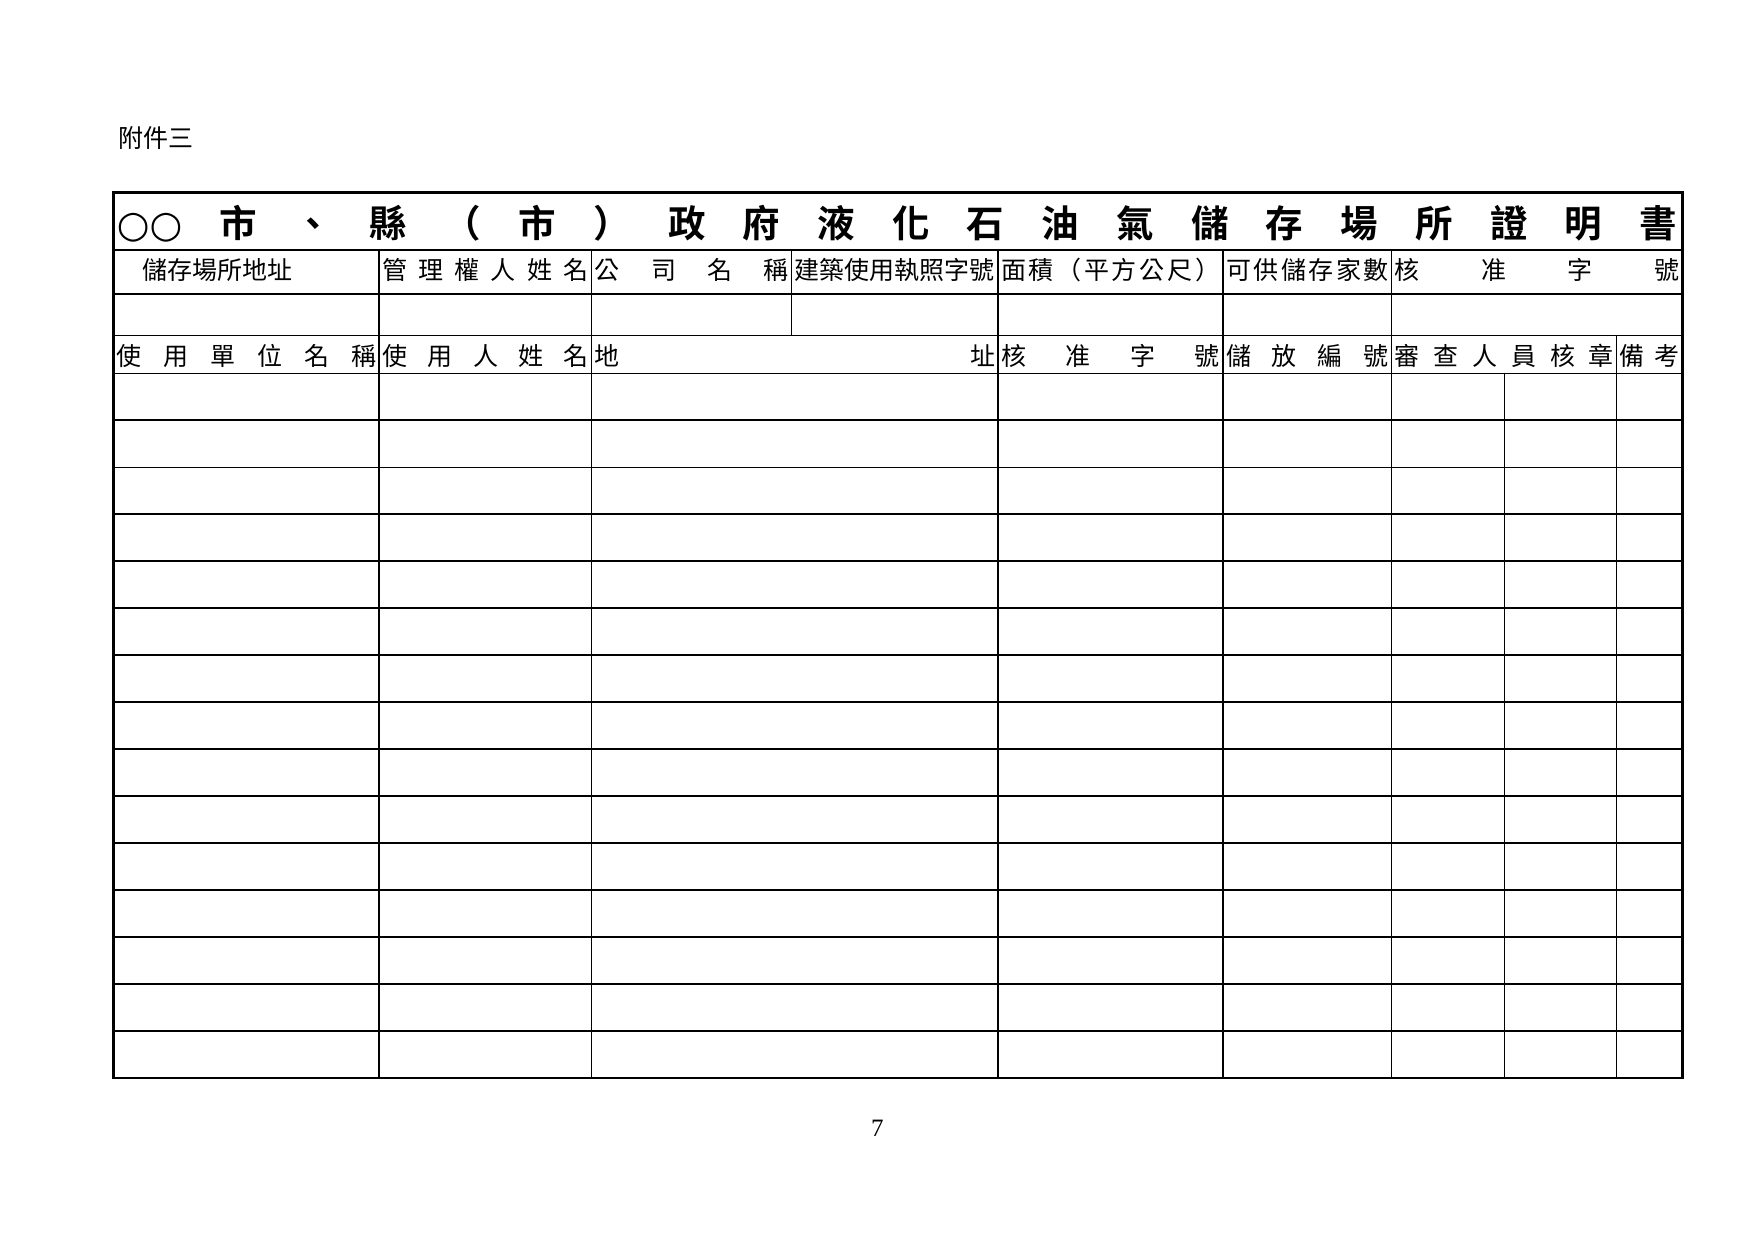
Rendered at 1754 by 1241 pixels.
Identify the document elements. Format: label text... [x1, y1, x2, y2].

table_cell [999, 703, 1222, 748]
table_cell [1505, 1032, 1616, 1077]
table_cell [115, 374, 378, 419]
table_cell [380, 468, 591, 513]
table_cell [1505, 985, 1616, 1030]
table_cell 核准字號 [999, 336, 1222, 372]
table_cell [380, 421, 591, 466]
table_cell 面積（平方公尺） [999, 251, 1222, 293]
table_cell [1617, 562, 1681, 607]
table_cell [380, 562, 591, 607]
table_cell [115, 750, 378, 795]
table_cell [1224, 656, 1391, 701]
table_cell [1224, 938, 1391, 983]
table_cell [115, 421, 378, 466]
table_cell [592, 703, 997, 748]
table_cell [792, 295, 997, 334]
table_cell [1617, 609, 1681, 654]
table_cell [592, 562, 997, 607]
table_cell [999, 1032, 1222, 1077]
table_cell [1505, 515, 1616, 560]
table_cell [115, 985, 378, 1030]
table_cell [1224, 985, 1391, 1030]
table_cell [1392, 374, 1504, 419]
table_cell 建築使用執照字號 [792, 251, 997, 293]
table_cell [1505, 750, 1616, 795]
table_cell [999, 656, 1222, 701]
table_cell [592, 468, 997, 513]
table_cell [380, 703, 591, 748]
table_cell [1505, 891, 1616, 936]
table_cell [1392, 891, 1504, 936]
table_cell [115, 844, 378, 889]
table_cell [592, 938, 997, 983]
table_cell [380, 797, 591, 842]
table_cell [1617, 656, 1681, 701]
table_cell [1505, 703, 1616, 748]
table_cell [1617, 750, 1681, 795]
table_cell [1224, 609, 1391, 654]
table_cell [380, 891, 591, 936]
table_header ○○市、縣（市）政府液化石油氣儲存場所證明書 [115, 194, 1681, 249]
table_cell 使用單位名稱 [115, 336, 378, 372]
table_cell [115, 609, 378, 654]
table_cell [1505, 938, 1616, 983]
table_cell [1392, 421, 1504, 466]
table_cell [999, 750, 1222, 795]
table_cell 審查人員核章 [1392, 336, 1616, 372]
table_cell [592, 421, 997, 466]
table_cell [380, 844, 591, 889]
table_cell [999, 844, 1222, 889]
table_cell [1617, 985, 1681, 1030]
table_cell [592, 985, 997, 1030]
table_cell [1392, 609, 1504, 654]
table_cell [999, 797, 1222, 842]
table_cell [999, 891, 1222, 936]
table_cell [592, 609, 997, 654]
table_cell [592, 1032, 997, 1077]
table_cell [1505, 609, 1616, 654]
table_cell [1392, 515, 1504, 560]
table_cell [380, 609, 591, 654]
table_cell [380, 656, 591, 701]
table_cell [592, 656, 997, 701]
table_cell [115, 703, 378, 748]
table_cell [1617, 374, 1681, 419]
table_cell [115, 515, 378, 560]
table_cell [115, 797, 378, 842]
table_cell [1224, 295, 1391, 334]
table_cell [1392, 562, 1504, 607]
table_cell [1224, 468, 1391, 513]
table_cell [1617, 1032, 1681, 1077]
table_cell [1505, 797, 1616, 842]
table_cell [1224, 515, 1391, 560]
table_cell [1617, 703, 1681, 748]
table_cell [1224, 374, 1391, 419]
table_cell [592, 515, 997, 560]
text 附件三 [118, 118, 1636, 154]
table_cell [1617, 891, 1681, 936]
table_cell [1224, 891, 1391, 936]
table_cell [1224, 703, 1391, 748]
table_cell [999, 374, 1222, 419]
table_cell [1392, 844, 1504, 889]
table_cell [115, 891, 378, 936]
table_cell [999, 938, 1222, 983]
table_cell 儲放編號 [1224, 336, 1391, 372]
table_cell [380, 985, 591, 1030]
table_cell [1224, 562, 1391, 607]
table_cell [999, 609, 1222, 654]
table_cell [380, 938, 591, 983]
table_cell [1392, 468, 1504, 513]
table_cell [1505, 468, 1616, 513]
table_cell [115, 938, 378, 983]
table_cell [592, 891, 997, 936]
table_cell [999, 562, 1222, 607]
table_cell 管理權人姓名 [380, 251, 591, 293]
table_cell 可供儲存家數 [1224, 251, 1391, 293]
table_cell [1392, 295, 1681, 334]
table_cell [592, 797, 997, 842]
table_cell 公司名稱 [592, 251, 791, 293]
table_cell [1617, 421, 1681, 466]
table_cell [380, 750, 591, 795]
table_cell [999, 515, 1222, 560]
table_cell [380, 515, 591, 560]
table_cell 使用人姓名 [380, 336, 591, 372]
table_cell [1392, 656, 1504, 701]
table_cell [592, 750, 997, 795]
table_cell [1505, 374, 1616, 419]
table_cell [1392, 703, 1504, 748]
table_cell [592, 295, 791, 334]
table_cell [1224, 1032, 1391, 1077]
table_cell [1392, 750, 1504, 795]
table_cell [999, 295, 1222, 334]
table_cell [592, 844, 997, 889]
table_cell [1392, 985, 1504, 1030]
table_cell [1505, 421, 1616, 466]
table_cell [1392, 938, 1504, 983]
table_cell [1617, 468, 1681, 513]
table_cell [115, 656, 378, 701]
table_cell [999, 985, 1222, 1030]
table_cell [115, 295, 378, 334]
table_cell 備考 [1617, 336, 1681, 372]
table_cell [1392, 797, 1504, 842]
table_cell [115, 1032, 378, 1077]
table_cell [1505, 844, 1616, 889]
table_cell [115, 562, 378, 607]
table_cell [380, 374, 591, 419]
table_cell [1224, 750, 1391, 795]
table_cell [1617, 938, 1681, 983]
table_cell [380, 295, 591, 334]
table_cell [592, 374, 997, 419]
table_cell [1224, 844, 1391, 889]
table_cell [1392, 1032, 1504, 1077]
table_cell 儲存場所地址 [115, 251, 378, 293]
table_cell [999, 421, 1222, 466]
table_cell 核准字號 [1392, 251, 1681, 293]
table_cell [1505, 656, 1616, 701]
table_cell [1617, 797, 1681, 842]
table_cell [1617, 844, 1681, 889]
table_cell [115, 468, 378, 513]
table_cell [999, 468, 1222, 513]
table_cell [380, 1032, 591, 1077]
table_cell 地址 [592, 336, 997, 372]
table_cell [1617, 515, 1681, 560]
table_cell [1224, 797, 1391, 842]
table_cell [1224, 421, 1391, 466]
table_cell [1505, 562, 1616, 607]
